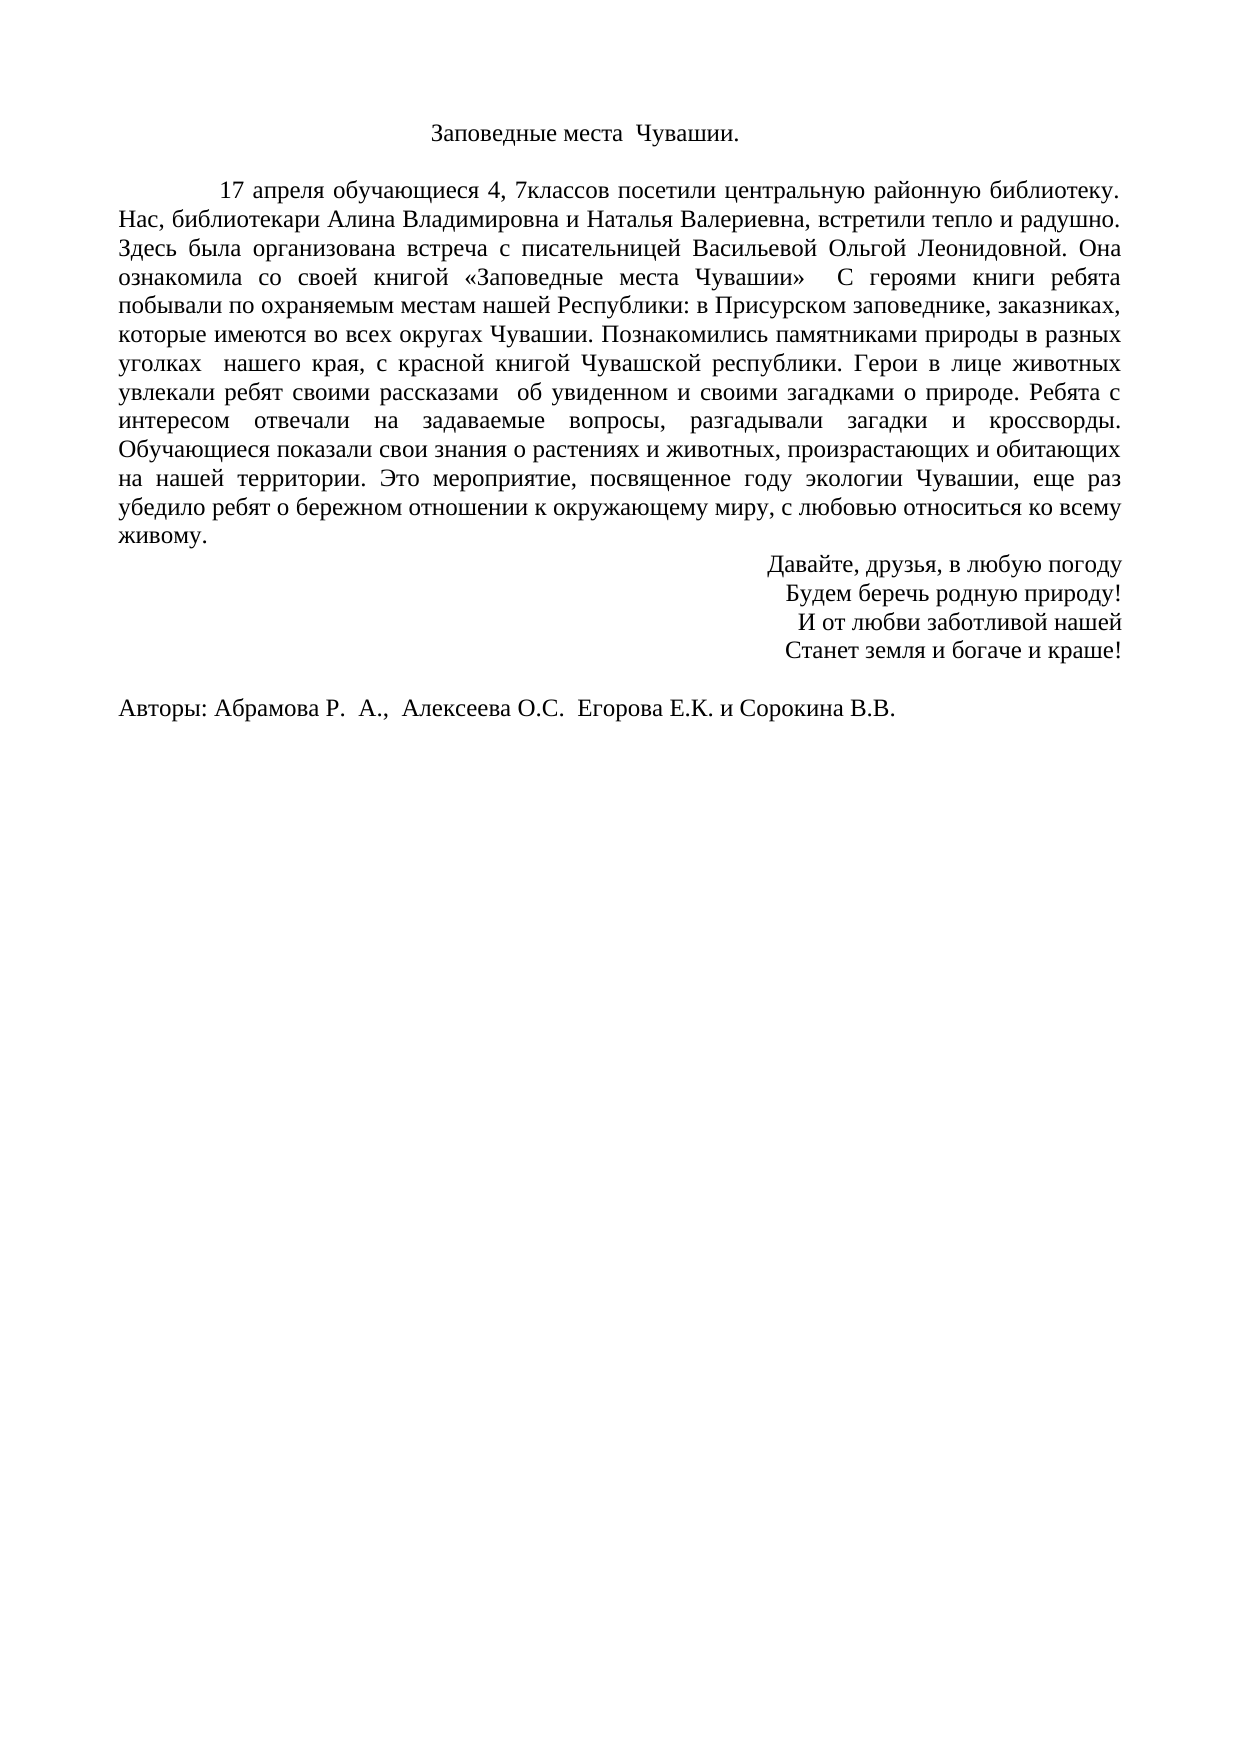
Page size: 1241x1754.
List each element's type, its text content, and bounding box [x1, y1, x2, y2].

text И от любви заботливой нашей [118, 607, 1122, 636]
text Давайте, друзья, в любую погоду [118, 549, 1122, 578]
text Заповедные места Чувашии. [118, 118, 1122, 147]
text Будем беречь родную природу! [118, 578, 1122, 607]
text Авторы: Абрамова Р. А., Алексеева О.С. Егорова Е.К. и Сорокина В.В. [118, 693, 1122, 722]
text Станет земля и богаче и краше! [118, 636, 1122, 664]
text 17 апреля обучающиеся 4, 7классов посетили центральную районную библиотеку. Нас, библиотекари Алина Владимировна и Наталья Валериевна, встретили тепло и радушно. Здесь была организована встреча с писательницей Васильевой Ольгой Леонидовной. Она ознакомила со своей книгой «Заповедные места Чувашии» С героями книги ребята побывали по охраняемым местам нашей Республики: в Присурском заповеднике, заказниках, которые имеются во всех округах Чувашии. Познакомились памятниками природы в разных уголках нашего края, с красной книгой Чувашской республики. Герои в лице животных увлекали ребят своими рассказами об увиденном и своими загадками о природе. Ребята с интересом отвечали на задаваемые вопросы, разгадывали загадки и кроссворды. Обучающиеся показали свои знания о растениях и животных, произрастающих и обитающих на нашей территории. Это мероприятие, посвященное году экологии Чувашии, еще раз убедило ребят о бережном отношении к окружающему миру, с любовью относиться ко всему живому. [118, 176, 1122, 549]
